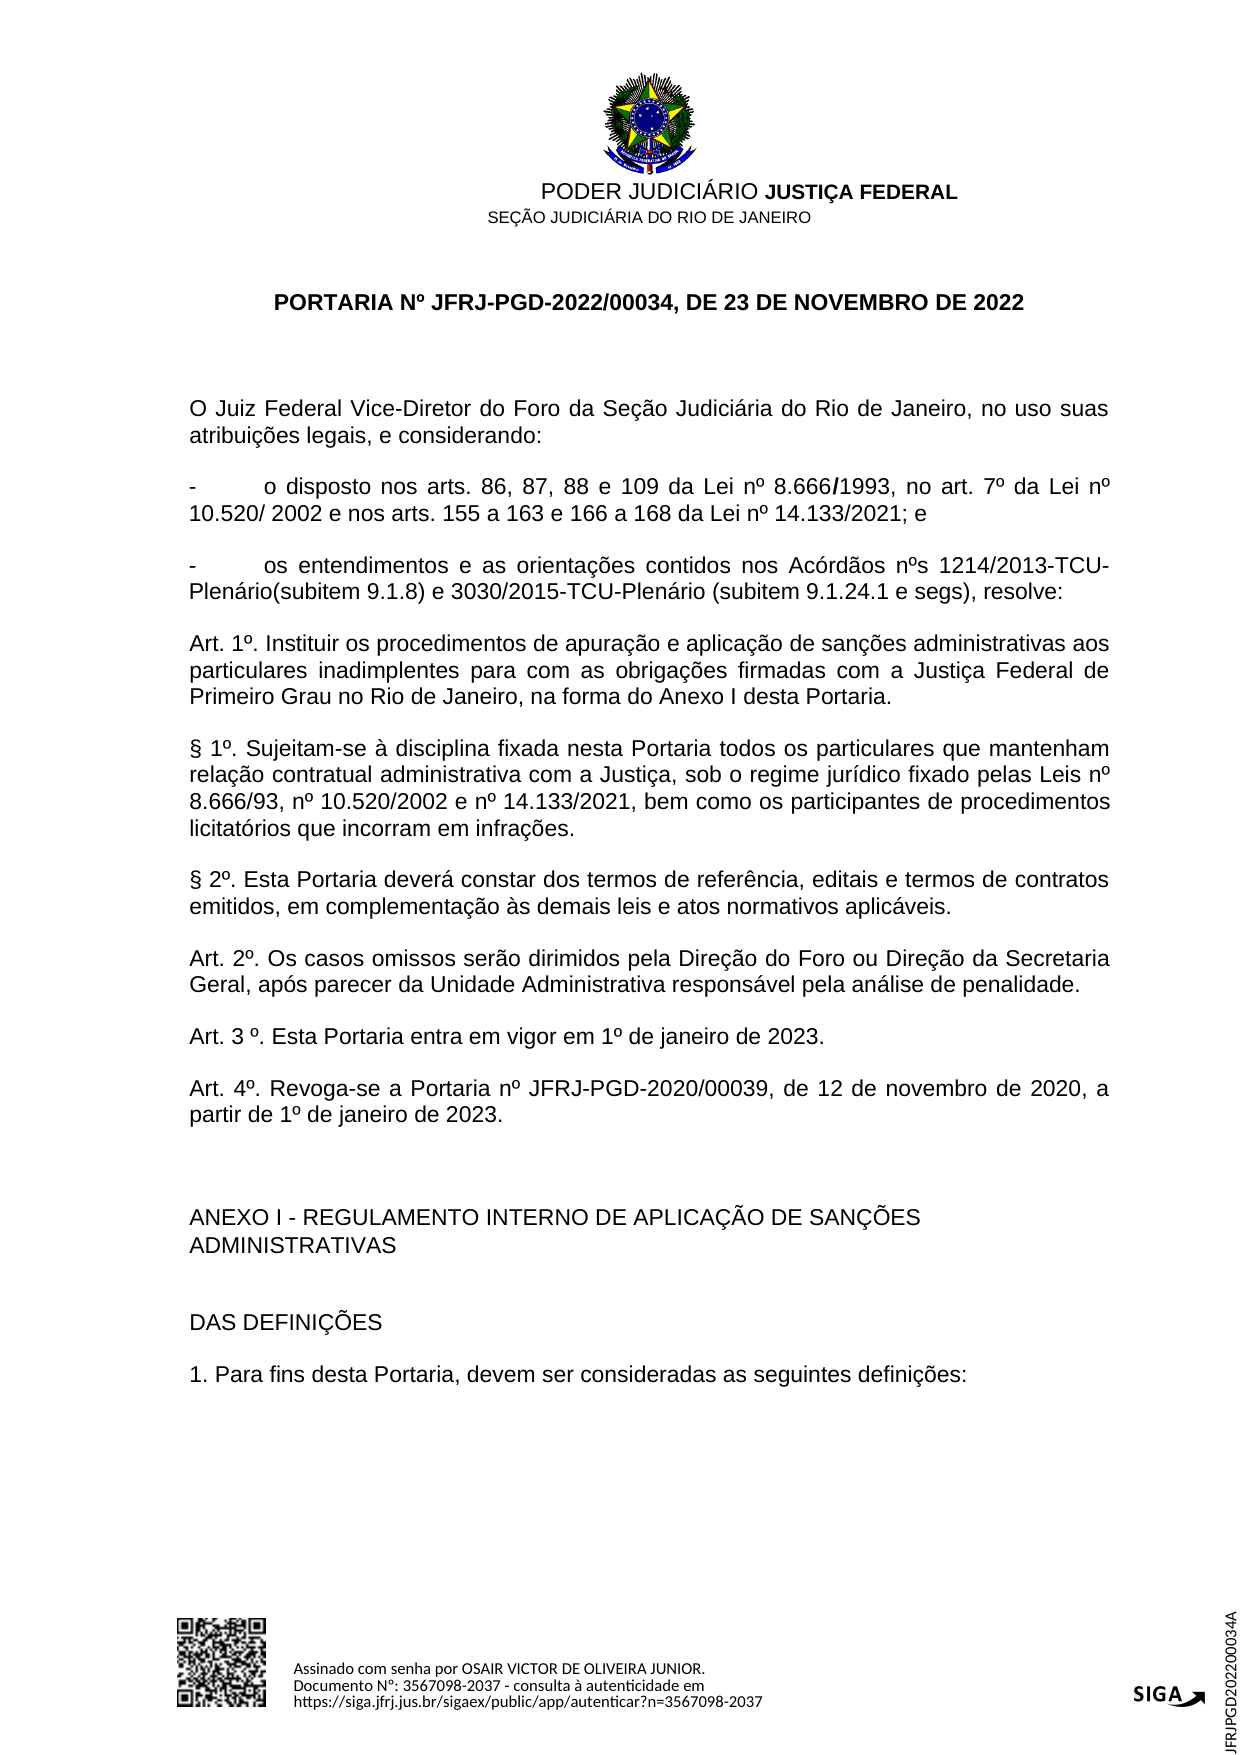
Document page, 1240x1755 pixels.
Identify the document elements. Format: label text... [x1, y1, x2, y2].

list os entendimentos e as orientações contidos nos Acórdãos nºs 1214/2013-TCU-Plenário(subitem 9.1.8) e 3030/2015-TCU-Plenário (subitem 9.1.24.1 e segs), resolve: [188, 552, 1111, 604]
text Art. 3 º. Esta Portaria entra em vigor em 1º de janeiro de 2023. [189, 1023, 1111, 1049]
text 1. Para fins desta Portaria, devem ser consideradas as seguintes definições: [189, 1361, 1111, 1387]
text § 1º. Sujeitam-se à disciplina fixada nesta Portaria todos os particulares que mantenham relação contratual administrativa com a Justiça, sob o regime jurídico fixado pelas Leis nº 8.666/93, nº 10.520/2002 e nº 14.133/2021, bem como os participantes de procedimentos licitatórios que incorram em infrações. [189, 735, 1111, 841]
text PODER JUDICIÁRIO JUSTIÇA FEDERAL [541, 178, 1112, 204]
text ADMINISTRATIVAS [189, 1232, 1111, 1258]
text Art. 2º. Os casos omissos serão dirimidos pela Direção do Foro ou Direção da Secretaria Geral, após parecer da Unidade Administrativa responsável pela análise de penalidade. [189, 945, 1111, 998]
list o disposto nos arts. 86, 87, 88 e 109 da Lei nº 8.666/1993, no art. 7º da Lei nº 10.520/ 2002 e nos arts. 155 a 163 e 166 a 168 da Lei nº 14.133/2021; e [188, 473, 1111, 526]
text O Juiz Federal Vice-Diretor do Foro da Seção Judiciária do Rio de Janeiro, no uso suas atribuições legais, e considerando: [189, 395, 1111, 448]
text ANEXO I - REGULAMENTO INTERNO DE APLICAÇÃO DE SANÇÕES [189, 1204, 1111, 1231]
text Art. 4º. Revoga-se a Portaria nº JFRJ-PGD-2020/00039, de 12 de novembro de 2020, a partir de 1º de janeiro de 2023. [189, 1075, 1111, 1128]
text § 2º. Esta Portaria deverá constar dos termos de referência, editais e termos de contratos emitidos, em complementação às demais leis e atos normativos aplicáveis. [189, 866, 1111, 919]
text SEÇÃO JUDICIÁRIA DO RIO DE JANEIRO [188, 208, 1110, 227]
text DAS DEFINIÇÕES [189, 1309, 1111, 1335]
subtitle PORTARIA Nº JFRJ-PGD-2022/00034, DE 23 DE NOVEMBRO DE 2022 [188, 289, 1110, 316]
text Art. 1º. Instituir os procedimentos de apuração e aplicação de sanções administrativas aos particulares inadimplentes para com as obrigações firmadas com a Justiça Federal de Primeiro Grau no Rio de Janeiro, na forma do Anexo I desta Portaria. [189, 630, 1111, 709]
